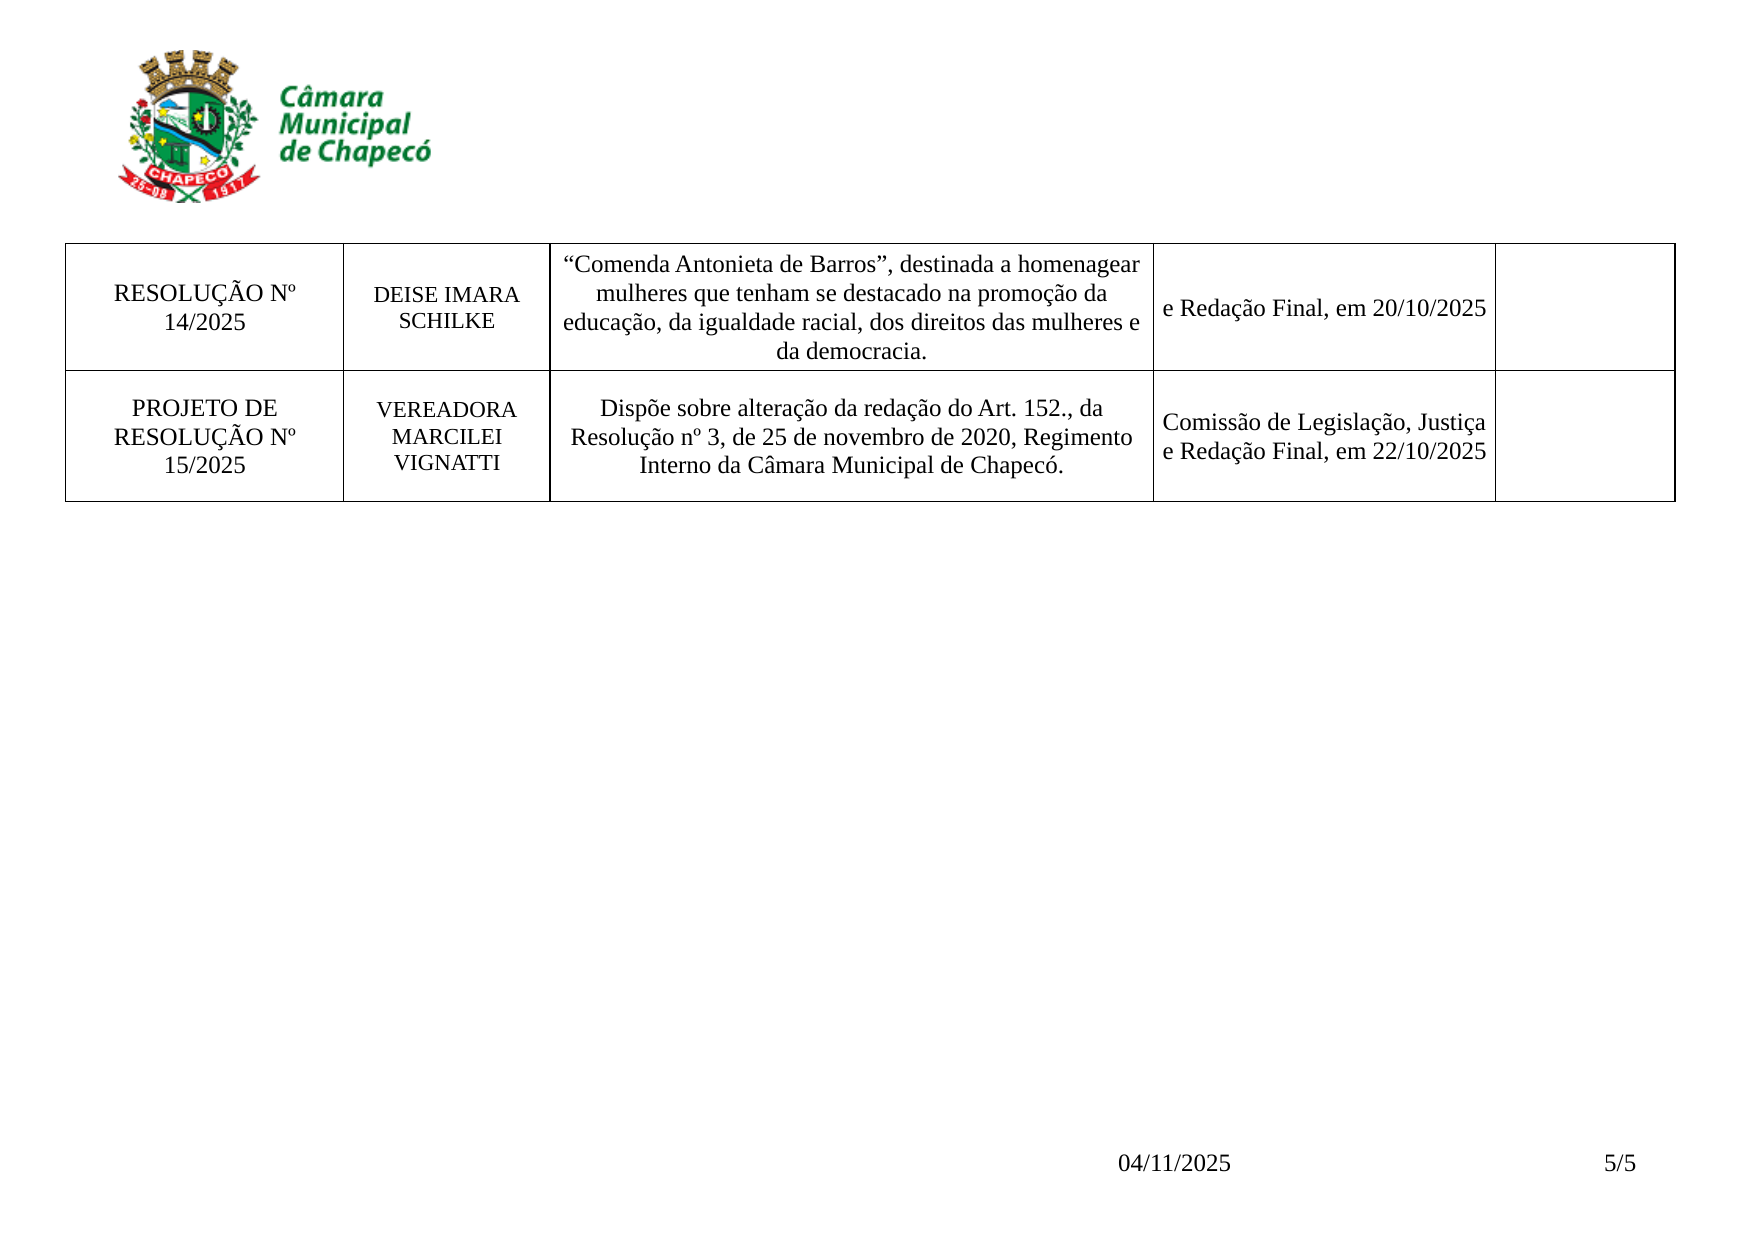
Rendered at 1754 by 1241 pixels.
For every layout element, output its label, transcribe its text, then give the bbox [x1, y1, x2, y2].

table_cell “Comenda Antonieta de Barros”, destinada a homenagear mulheres que tenham se destacado na promoção da educação, da igualdade racial, dos direitos das mulheres e da democracia. [551, 244, 1153, 370]
table_cell e Redação Final, em 20/10/2025 [1154, 244, 1495, 370]
table_cell [1496, 371, 1674, 501]
table_cell VEREADORA MARCILEI VIGNATTI [344, 371, 549, 501]
table_cell PROJETO DE RESOLUÇÃO Nº 15/2025 [66, 371, 343, 501]
table_cell Comissão de Legislação, Justiça e Redação Final, em 22/10/2025 [1154, 371, 1495, 501]
table_cell DEISE IMARA SCHILKE [344, 244, 549, 370]
table_cell Dispõe sobre alteração da redação do Art. 152., da Resolução nº 3, de 25 de novembro de 2020, Regimento Interno da Câmara Municipal de Chapecó. [551, 371, 1153, 501]
picture [118, 50, 431, 203]
table_cell RESOLUÇÃO Nº 14/2025 [66, 244, 343, 370]
table_cell [1496, 244, 1674, 370]
